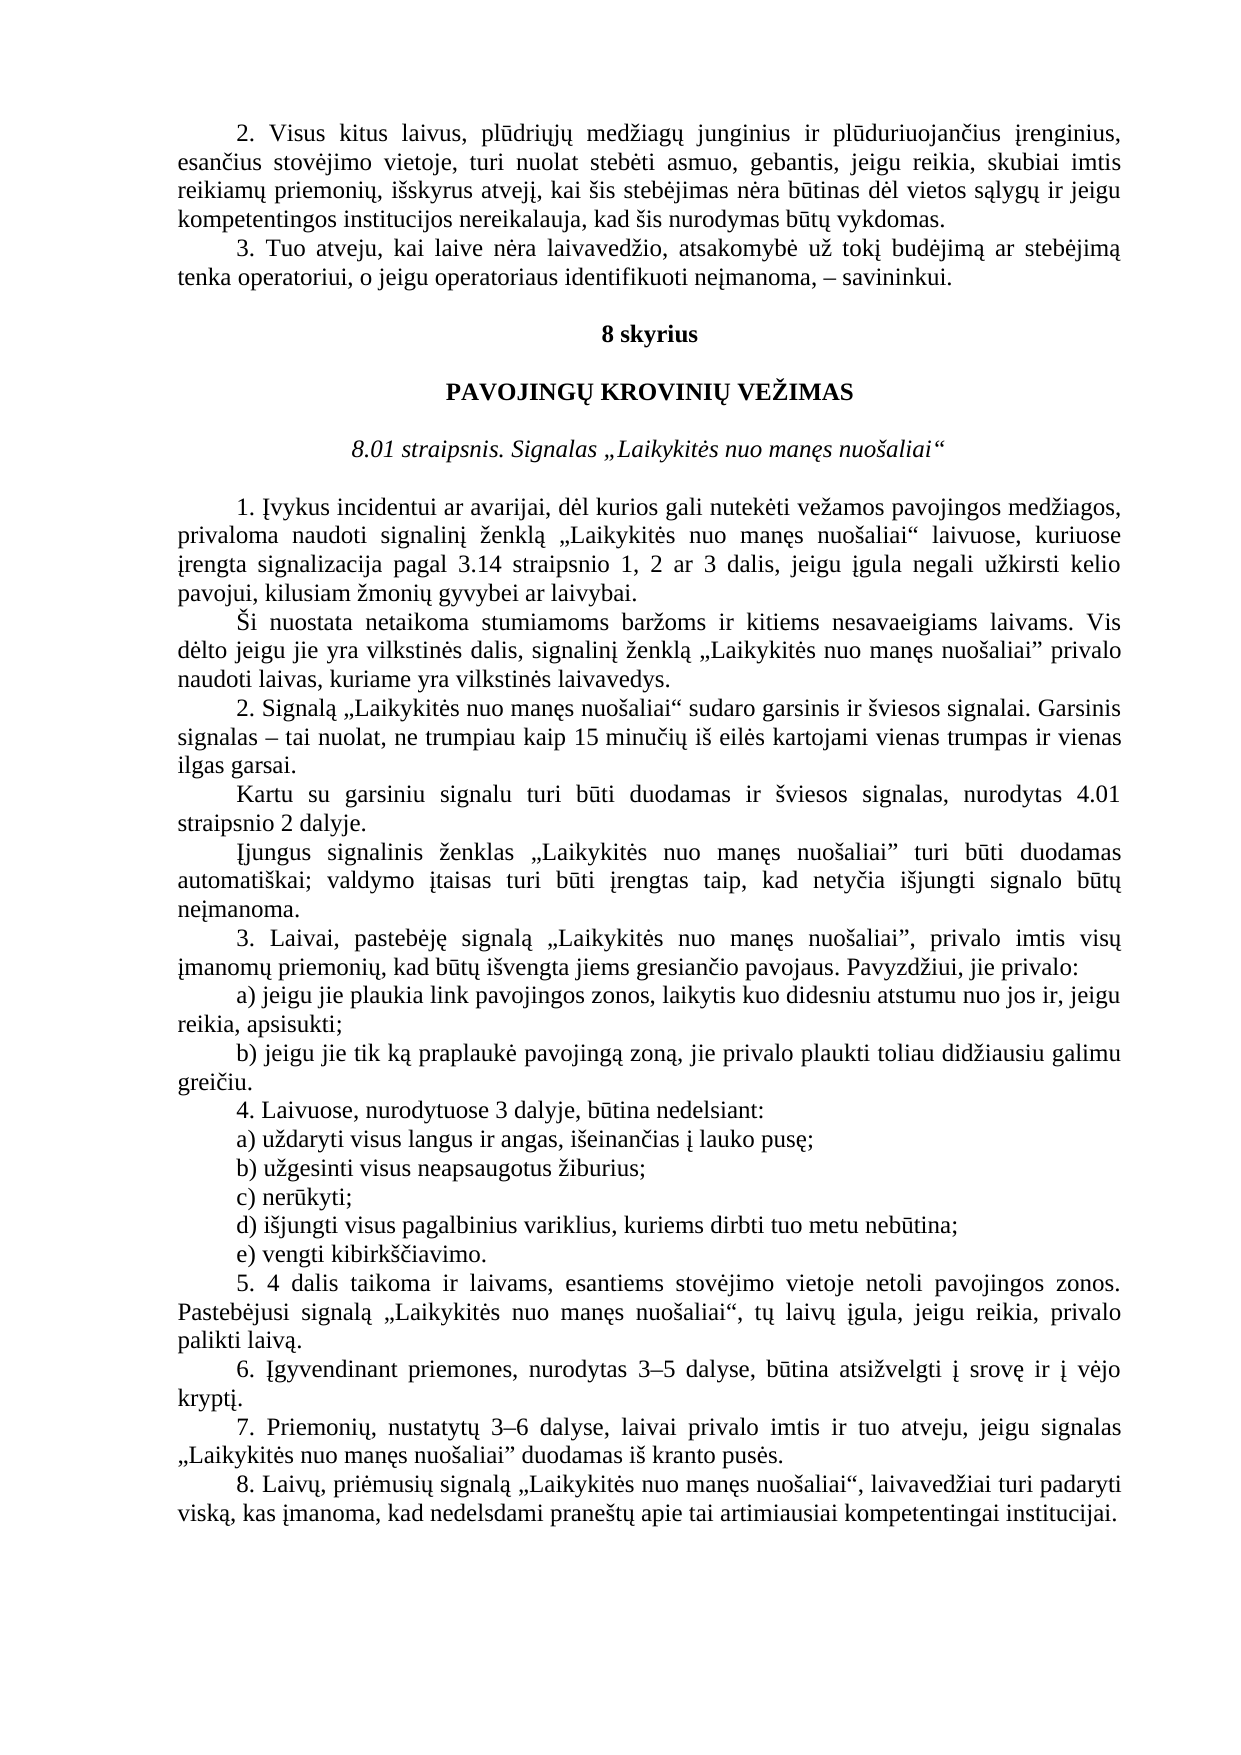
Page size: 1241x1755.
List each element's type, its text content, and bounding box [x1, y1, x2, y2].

text e) vengti kibirkščiavimo. [177, 1239, 1122, 1268]
text 5. 4 dalis taikoma ir laivams, esantiems stovėjimo vietoje netoli pavojingos zonos. Pastebėjusi signalą „Laikykitės nuo manęs nuošaliai“, tų laivų įgula, jeigu reikia, privalo palikti laivą. [177, 1268, 1122, 1354]
text a) jeigu jie plaukia link pavojingos zonos, laikytis kuo didesniu atstumu nuo jos ir, jeigu reikia, apsisukti; [177, 981, 1122, 1038]
text 6. Įgyvendinant priemones, nurodytas 3–5 dalyse, būtina atsižvelgti į srovę ir į vėjo kryptį. [177, 1354, 1122, 1412]
text 2. Signalą „Laikykitės nuo manęs nuošaliai“ sudaro garsinis ir šviesos signalai. Garsinis signalas – tai nuolat, ne trumpiau kaip 15 minučių iš eilės kartojami vienas trumpas ir vienas ilgas garsai. [177, 693, 1122, 779]
text 2. Visus kitus laivus, plūdriųjų medžiagų junginius ir plūduriuojančius įrenginius, esančius stovėjimo vietoje, turi nuolat stebėti asmuo, gebantis, jeigu reikia, skubiai imtis reikiamų priemonių, išskyrus atvejį, kai šis stebėjimas nėra būtinas dėl vietos sąlygų ir jeigu kompetentingos institucijos nereikalauja, kad šis nurodymas būtų vykdomas. [177, 118, 1122, 233]
text c) nerūkyti; [177, 1182, 1122, 1211]
text 3. Tuo atveju, kai laive nėra laivavedžio, atsakomybė už tokį budėjimą ar stebėjimą tenka operatoriui, o jeigu operatoriaus identifikuoti neįmanoma, – savininkui. [177, 233, 1122, 291]
text 4. Laivuose, nurodytuose 3 dalyje, būtina nedelsiant: [177, 1096, 1122, 1124]
text 8 skyrius [177, 319, 1122, 348]
text 1. Įvykus incidentui ar avarijai, dėl kurios gali nutekėti vežamos pavojingos medžiagos, privaloma naudoti signalinį ženklą „Laikykitės nuo manęs nuošaliai“ laivuose, kuriuose įrengta signalizacija pagal 3.14 straipsnio 1, 2 ar 3 dalis, jeigu įgula negali užkirsti kelio pavojui, kilusiam žmonių gyvybei ar laivybai. [177, 492, 1122, 607]
text PAVOJINGŲ KROVINIŲ VEŽIMAS [177, 377, 1122, 406]
text Ši nuostata netaikoma stumiamoms baržoms ir kitiems nesavaeigiams laivams. Vis dėlto jeigu jie yra vilkstinės dalis, signalinį ženklą „Laikykitės nuo manęs nuošaliai” privalo naudoti laivas, kuriame yra vilkstinės laivavedys. [177, 607, 1122, 693]
text b) jeigu jie tik ką praplaukė pavojingą zoną, jie privalo plaukti toliau didžiausiu galimu greičiu. [177, 1038, 1122, 1096]
text 8.01 straipsnis. Signalas „Laikykitės nuo manęs nuošaliai“ [177, 434, 1122, 463]
text Įjungus signalinis ženklas „Laikykitės nuo manęs nuošaliai” turi būti duodamas automatiškai; valdymo įtaisas turi būti įrengtas taip, kad netyčia išjungti signalo būtų neįmanoma. [177, 837, 1122, 923]
text b) užgesinti visus neapsaugotus žiburius; [177, 1153, 1122, 1182]
text a) uždaryti visus langus ir angas, išeinančias į lauko pusę; [177, 1124, 1122, 1153]
text d) išjungti visus pagalbinius variklius, kuriems dirbti tuo metu nebūtina; [177, 1211, 1122, 1239]
text Kartu su garsiniu signalu turi būti duodamas ir šviesos signalas, nurodytas 4.01 straipsnio 2 dalyje. [177, 779, 1122, 837]
text 7. Priemonių, nustatytų 3–6 dalyse, laivai privalo imtis ir tuo atveju, jeigu signalas „Laikykitės nuo manęs nuošaliai” duodamas iš kranto pusės. [177, 1412, 1122, 1469]
text 3. Laivai, pastebėję signalą „Laikykitės nuo manęs nuošaliai”, privalo imtis visų įmanomų priemonių, kad būtų išvengta jiems gresiančio pavojaus. Pavyzdžiui, jie privalo: [177, 923, 1122, 981]
text 8. Laivų, priėmusių signalą „Laikykitės nuo manęs nuošaliai“, laivavedžiai turi padaryti viską, kas įmanoma, kad nedelsdami praneštų apie tai artimiausiai kompetentingai institucijai. [177, 1469, 1122, 1527]
